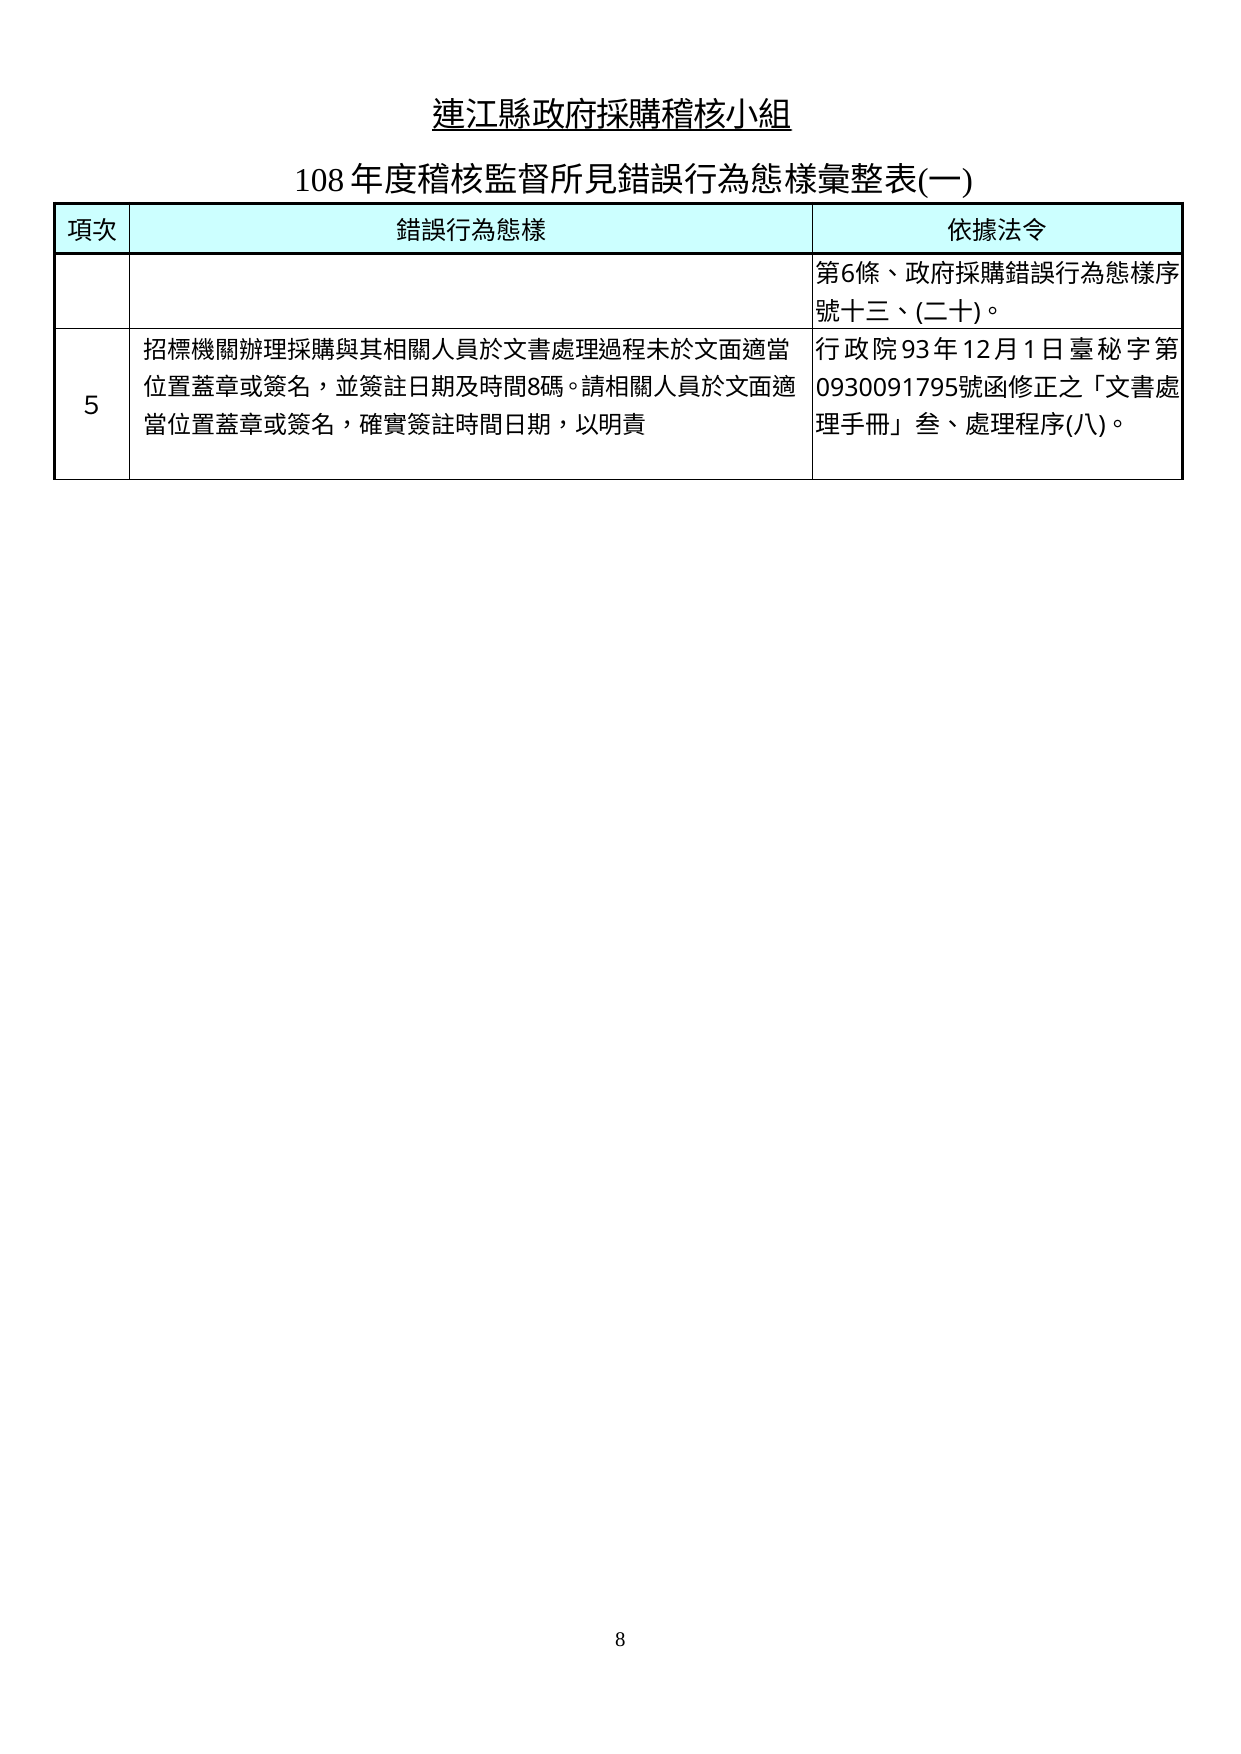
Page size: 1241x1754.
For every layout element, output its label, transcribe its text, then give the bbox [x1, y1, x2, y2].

table_cell [56, 255, 129, 328]
table_cell 錯誤行為態樣 [130, 205, 812, 252]
table_cell 第6條、政府採購錯誤行為態樣序號十三、(二十)。 [813, 255, 1181, 328]
table_header 招標機關辦理採購與其相關人員於文書處理過程未於文面適當位置蓋章或簽名，並簽註日期及時間8碼。請相關人員於文面適當位置蓋章或簽名，確實簽註時間日期，以明責 [132, 329, 808, 441]
table_cell 項次 [56, 205, 129, 252]
table_header 連江縣政府採購稽核小組 108年度稽核監督所見錯誤行為態樣彙整表(一) [55, 75, 1183, 202]
table_cell 行政院93年12月1日臺秘字第0930091795號函修正之「文書處理手冊」叁、處理程序(八)。 [813, 329, 1181, 479]
table_cell ５ [56, 329, 129, 479]
table_cell [130, 329, 812, 479]
table_cell [130, 255, 812, 328]
table_cell 依據法令 [813, 205, 1181, 252]
